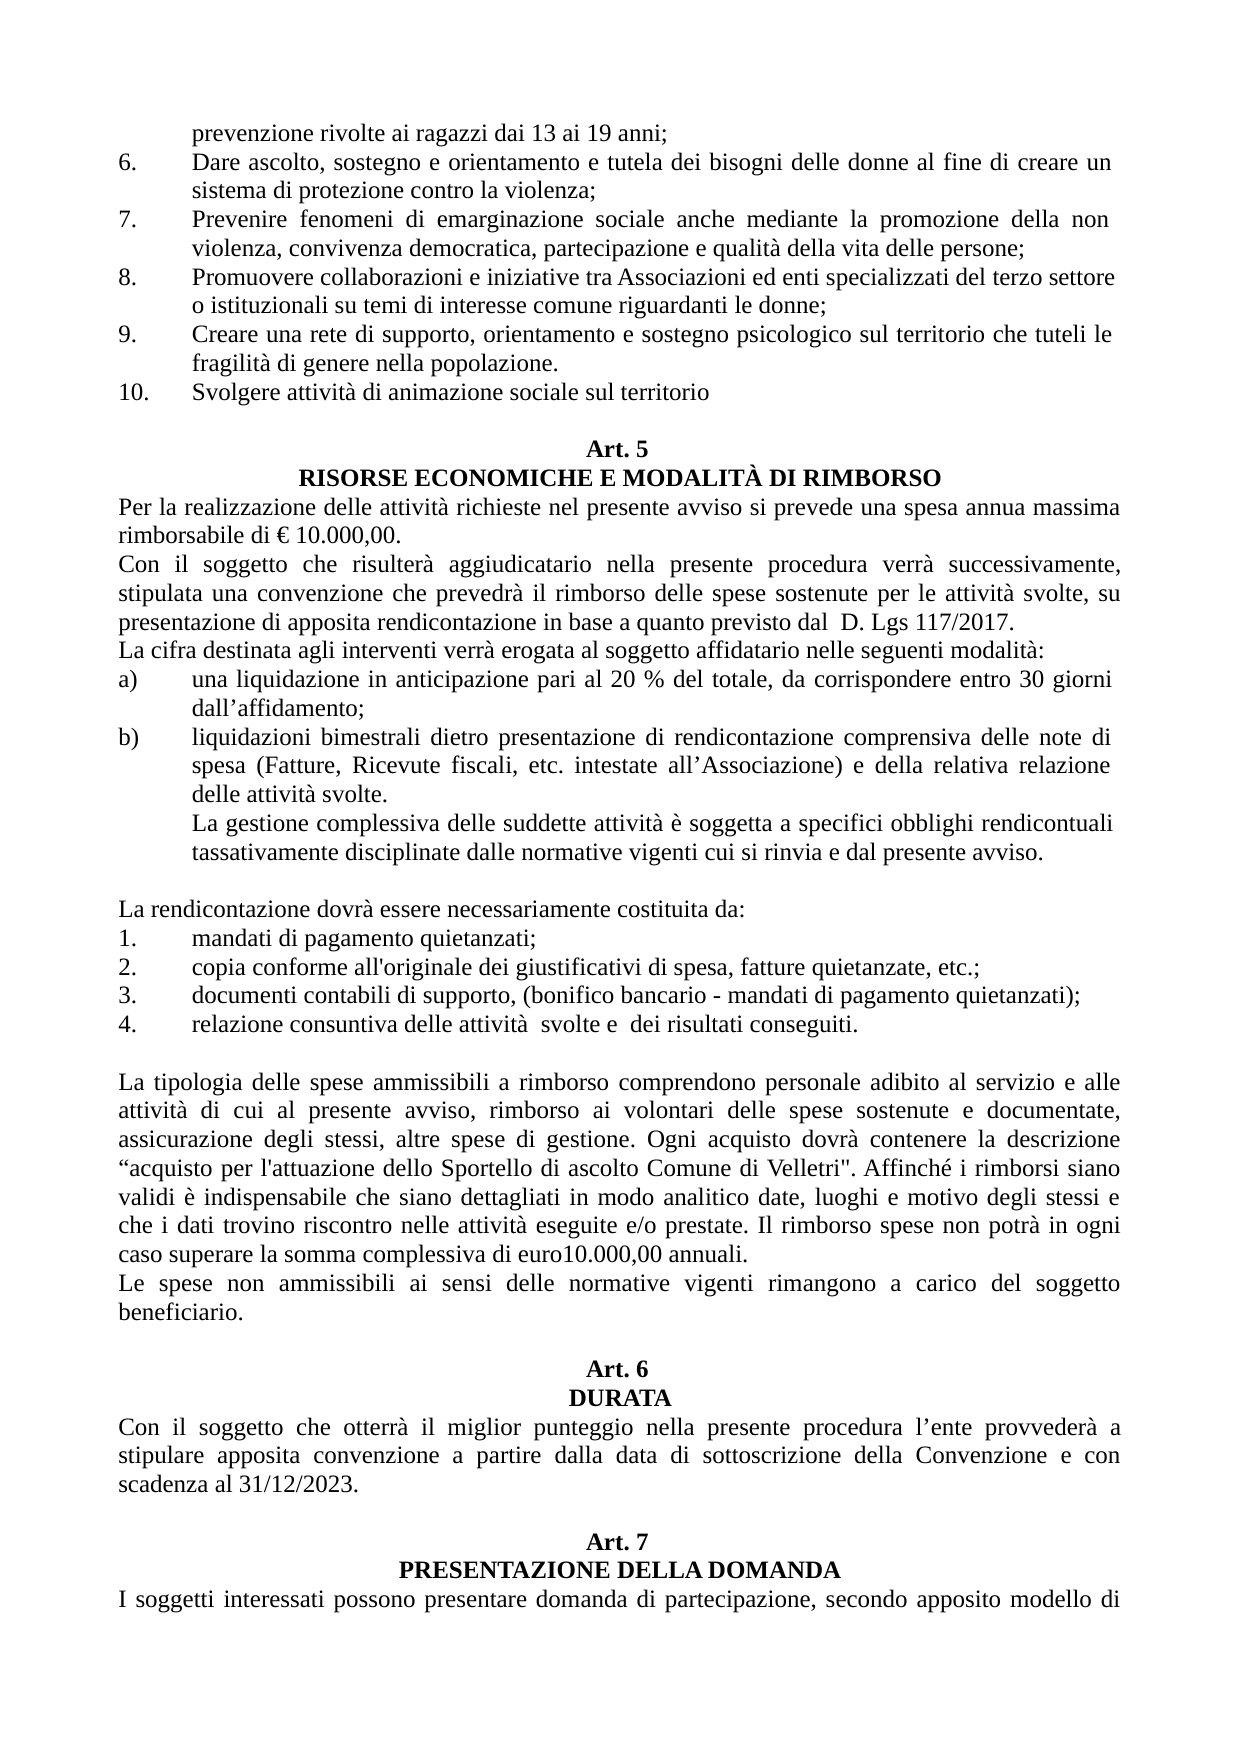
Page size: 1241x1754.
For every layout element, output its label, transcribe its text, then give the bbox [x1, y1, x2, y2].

text La tipologia delle spese ammissibili a rimborso comprendono personale adibito al servizio e alle attività di cui al presente avviso, rimborso ai volontari delle spese sostenute e documentate, assicurazione degli stessi, altre spese di gestione. Ogni acquisto dovrà contenere la descrizione “acquisto per l'attuazione dello Sportello di ascolto Comune di Velletri". Affinché i rimborsi siano validi è indispensabile che siano dettagliati in modo analitico date, luoghi e motivo degli stessi e che i dati trovino riscontro nelle attività eseguite e/o prestate. Il rimborso spese non potrà in ogni caso superare la somma complessiva di euro10.000,00 annuali. [118, 1067, 1122, 1268]
text Art. 5 [118, 434, 1122, 463]
text Art. 7 [118, 1527, 1122, 1556]
text 9. Creare una rete di supporto, orientamento e sostegno psicologico sul territorio che tuteli le fragilità di genere nella popolazione. [118, 319, 1122, 377]
text PRESENTAZIONE DELLA DOMANDA [118, 1556, 1122, 1584]
text Art. 6 [118, 1354, 1122, 1383]
text Le spese non ammissibili ai sensi delle normative vigenti rimangono a carico del soggetto beneficiario. [118, 1268, 1122, 1326]
text 3. documenti contabili di supporto, (bonifico bancario - mandati di pagamento quietanzati); [118, 981, 1122, 1009]
text Per la realizzazione delle attività richieste nel presente avviso si prevede una spesa annua massima rimborsabile di € 10.000,00. [118, 492, 1122, 549]
text DURATA [118, 1383, 1122, 1412]
text RISORSE ECONOMICHE E MODALITÀ DI RIMBORSO [118, 463, 1122, 492]
text 8. Promuovere collaborazioni e iniziative tra Associazioni ed enti specializzati del terzo settore o istituzionali su temi di interesse comune riguardanti le donne; [118, 262, 1122, 319]
text b) liquidazioni bimestrali dietro presentazione di rendicontazione comprensiva delle note di spesa (Fatture, Ricevute fiscali, etc. intestate all’Associazione) e della relativa relazione delle attività svolte. [118, 722, 1122, 808]
text 2. copia conforme all'originale dei giustificativi di spesa, fatture quietanzate, etc.; [118, 952, 1122, 981]
text La cifra destinata agli interventi verrà erogata al soggetto affidatario nelle seguenti modalità: [118, 636, 1122, 664]
text 10. Svolgere attività di animazione sociale sul territorio [118, 377, 1122, 406]
text 1. mandati di pagamento quietanzati; [118, 923, 1122, 952]
text La gestione complessiva delle suddette attività è soggetta a specifici obblighi rendicontuali tassativamente disciplinate dalle normative vigenti cui si rinvia e dal presente avviso. [118, 808, 1122, 866]
text I soggetti interessati possono presentare domanda di partecipazione, secondo apposito modello di [118, 1584, 1122, 1613]
text 6. Dare ascolto, sostegno e orientamento e tutela dei bisogni delle donne al fine di creare un sistema di protezione contro la violenza; [118, 147, 1122, 204]
text Con il soggetto che otterrà il miglior punteggio nella presente procedura l’ente provvederà a stipulare apposita convenzione a partire dalla data di sottoscrizione della Convenzione e con scadenza al 31/12/2023. [118, 1412, 1122, 1498]
text 7. Prevenire fenomeni di emarginazione sociale anche mediante la promozione della non violenza, convivenza democratica, partecipazione e qualità della vita delle persone; [118, 204, 1122, 262]
text 4. relazione consuntiva delle attività svolte e dei risultati conseguiti. [118, 1009, 1122, 1038]
text a) una liquidazione in anticipazione pari al 20 % del totale, da corrispondere entro 30 giorni dall’affidamento; [118, 664, 1122, 722]
text prevenzione rivolte ai ragazzi dai 13 ai 19 anni; [118, 118, 1122, 147]
text La rendicontazione dovrà essere necessariamente costituita da: [118, 894, 1122, 923]
text Con il soggetto che risulterà aggiudicatario nella presente procedura verrà successivamente, stipulata una convenzione che prevedrà il rimborso delle spese sostenute per le attività svolte, su presentazione di apposita rendicontazione in base a quanto previsto dal D. Lgs 117/2017. [118, 549, 1122, 636]
